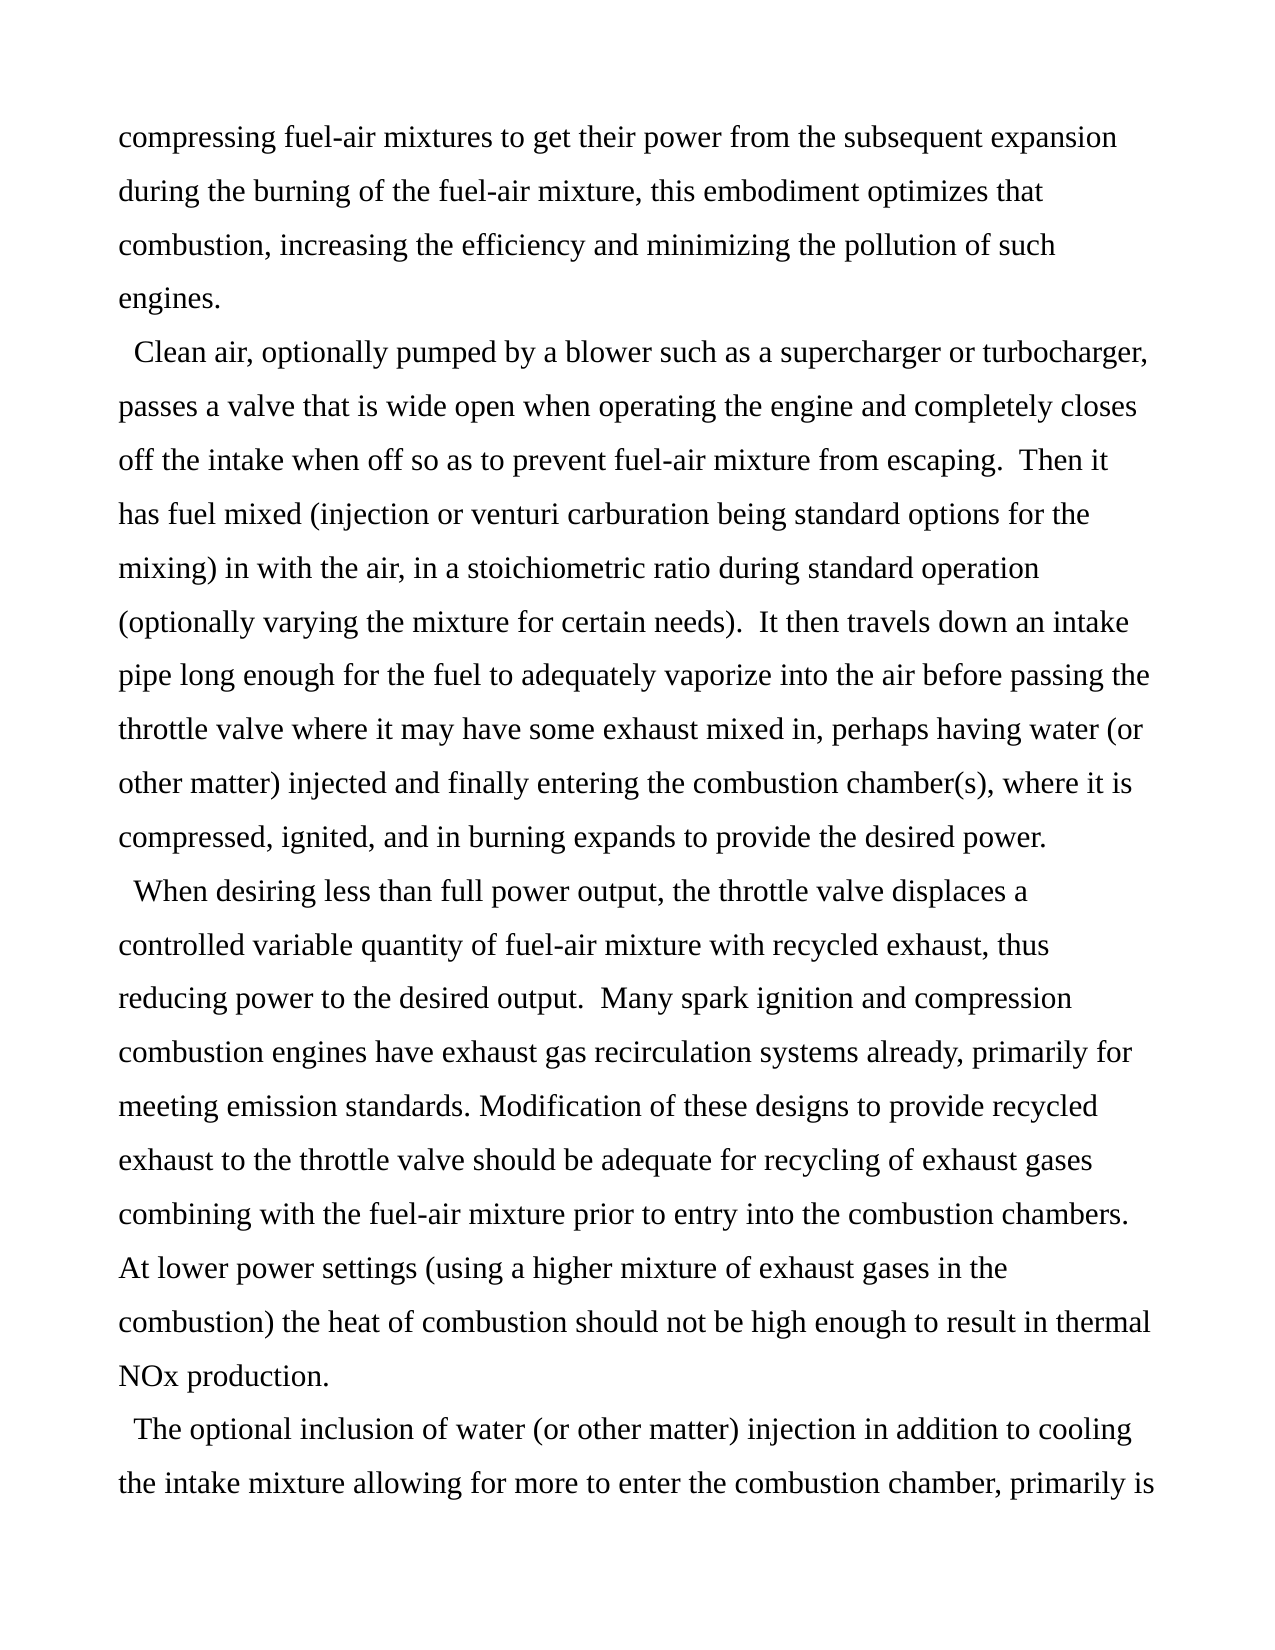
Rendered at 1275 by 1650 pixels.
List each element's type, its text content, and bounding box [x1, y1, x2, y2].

text When desiring less than full power output, the throttle valve displaces a controlled variable quantity of fuel-air mixture with recycled exhaust, thus reducing power to the desired output. Many spark ignition and compression combustion engines have exhaust gas recirculation systems already, primarily for meeting emission standards. Modification of these designs to provide recycled exhaust to the throttle valve should be adequate for recycling of exhaust gases combining with the fuel-air mixture prior to entry into the combustion chambers. At lower power settings (using a higher mixture of exhaust gases in the combustion) the heat of combustion should not be high enough to result in thermal NOx production. [118, 872, 1157, 1393]
text The optional inclusion of water (or other matter) injection in addition to cooling the intake mixture allowing for more to enter the combustion chamber, primarily is [118, 1411, 1157, 1500]
text compressing fuel-air mixtures to get their power from the subsequent expansion during the burning of the fuel-air mixture, this embodiment optimizes that combustion, increasing the efficiency and minimizing the pollution of such engines. [118, 118, 1157, 316]
text Clean air, optionally pumped by a blower such as a supercharger or turbocharger, passes a valve that is wide open when operating the engine and completely closes off the intake when off so as to prevent fuel-air mixture from escaping. Then it has fuel mixed (injection or venturi carburation being standard options for the mixing) in with the air, in a stoichiometric ratio during standard operation (optionally varying the mixture for certain needs). It then travels down an intake pipe long enough for the fuel to adequately vaporize into the air before passing the throttle valve where it may have some exhaust mixed in, perhaps having water (or other matter) injected and finally entering the combustion chamber(s), where it is compressed, ignited, and in burning expands to provide the desired power. [118, 333, 1157, 854]
